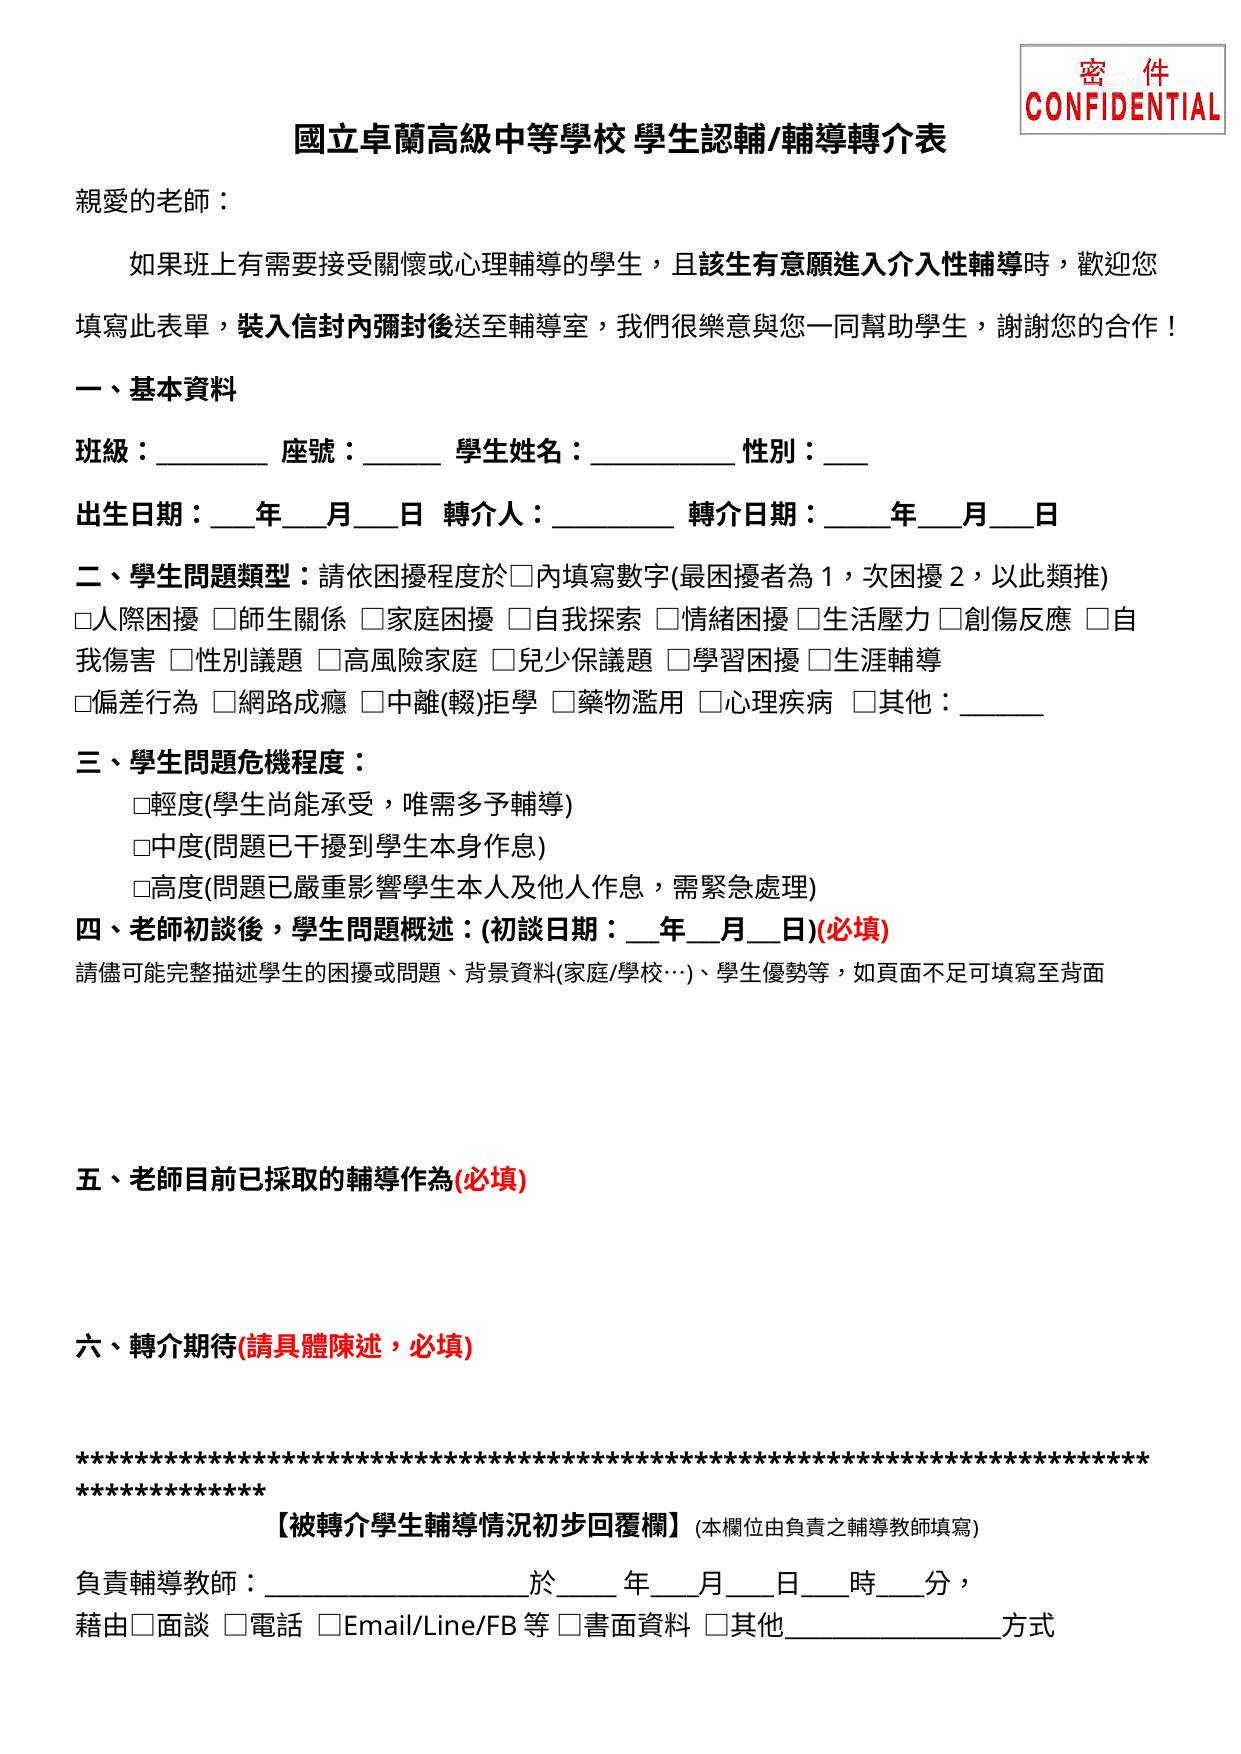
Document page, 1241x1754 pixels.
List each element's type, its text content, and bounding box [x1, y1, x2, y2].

text □高度(問題已嚴重影響學生本人及他人作息，需緊急處理) [134, 864, 1165, 906]
text 如果班上有需要接受關懷或心理輔導的學生，且該生有意願進入介入性輔導時，歡迎您填寫此表單，裝入信封內彌封後送至輔導室，我們很樂意與您一同幫助學生，謝謝您的合作！ [75, 221, 1165, 346]
text □偏差行為 □網路成癮 □中離(輟)拒學 □藥物濫用 □心理疾病 □其他：_______ [75, 679, 1165, 721]
text 三、學生問題危機程度： [75, 739, 1165, 781]
text 【被轉介學生輔導情況初步回覆欄】(本欄位由負責之輔導教師填寫) [75, 1510, 1165, 1542]
text 藉由□面談 □電話 □Email/Line/FB等 □書面資料 □其他__________________方式 [75, 1602, 1165, 1644]
text ************************************************************************************** [75, 1448, 1165, 1510]
text 親愛的老師： [75, 158, 1165, 221]
text 四、老師初談後，學生問題概述：(初談日期：___年___月___日)(必填) [75, 906, 1165, 948]
text 請儘可能完整描述學生的困擾或問題、背景資料(家庭/學校…)、學生優勢等，如頁面不足可填寫至背面 [75, 948, 1165, 989]
text □人際困擾 □師生關係 □家庭困擾 □自我探索 □情緒困擾 □生活壓力 □創傷反應 □自我傷害 □性別議題 □高風險家庭 □兒少保議題 □學習困擾 □生涯輔導 [75, 596, 1165, 679]
text □輕度(學生尚能承受，唯需多予輔導) [134, 781, 1165, 823]
text 六、轉介期待(請具體陳述，必填) [75, 1323, 1165, 1364]
text 二、學生問題類型：請依困擾程度於□內填寫數字(最困擾者為1，次困擾2，以此類推) [75, 533, 1165, 596]
text 一、基本資料 [75, 346, 1165, 408]
text 國立卓蘭高級中等學校 學生認輔/輔導轉介表 [75, 96, 1165, 158]
text 五、老師目前已採取的輔導作為(必填) [75, 1156, 1165, 1198]
text 負責輔導教師：______________________於_____ 年____月____日____時____分， [75, 1560, 1165, 1602]
text □中度(問題已干擾到學生本身作息) [134, 823, 1165, 864]
text 班級：__________ 座號：_______ 學生姓名：_____________ 性別：____ [75, 408, 1165, 471]
text 出生日期：____年____月____日 轉介人：___________ 轉介日期：______年____月____日 [75, 471, 1165, 533]
